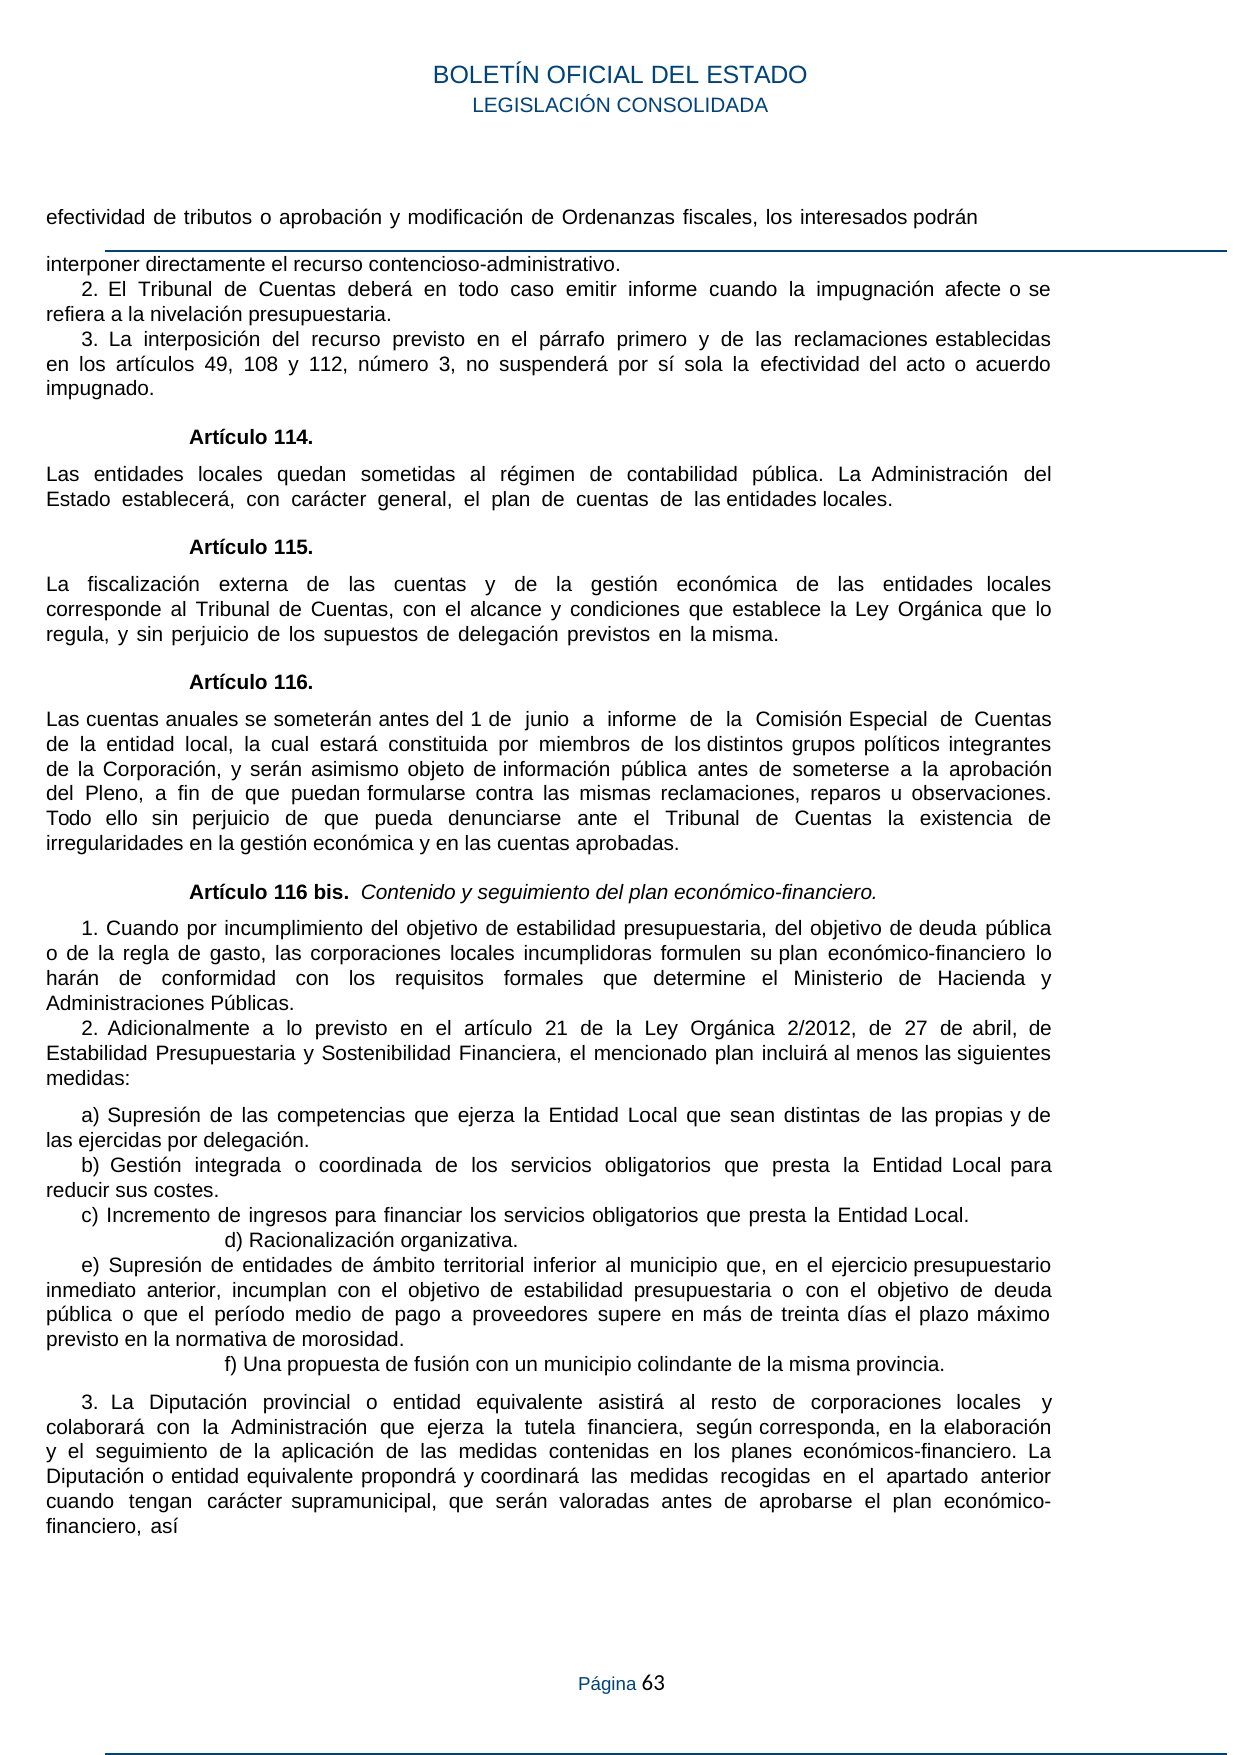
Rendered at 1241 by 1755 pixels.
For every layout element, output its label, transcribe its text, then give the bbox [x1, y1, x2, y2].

list Cuando por incumplimiento del objetivo de estabilidad presupuestaria, del objetivo de deuda pública o de la regla de gasto, las corporaciones locales incumplidoras formulen su plan económico-financiero lo harán de conformidad con los requisitos formales que determine el Ministerio de Hacienda y Administraciones Públicas. [46, 916, 1052, 1015]
text Las cuentas anuales se someterán antes del 1 de junio a informe de la Comisión Especial de Cuentas de la entidad local, la cual estará constituida por miembros de los distintos grupos políticos integrantes de la Corporación, y serán asimismo objeto de información pública antes de someterse a la aprobación del Pleno, a fin de que puedan formularse contra las mismas reclamaciones, reparos u observaciones. Todo ello sin perjuicio de que pueda denunciarse ante el Tribunal de Cuentas la existencia de irregularidades en la gestión económica y en las cuentas aprobadas. [46, 707, 1052, 855]
list Gestión integrada o coordinada de los servicios obligatorios que presta la Entidad Local para reducir sus costes. [46, 1153, 1052, 1202]
text efectividad de tributos o aprobación y modificación de Ordenanzas fiscales, los interesados podrán interponer directamente el recurso contencioso-administrativo. [46, 205, 1071, 276]
list La interposición del recurso previsto en el párrafo primero y de las reclamaciones establecidas en los artículos 49, 108 y 112, número 3, no suspenderá por sí sola la efectividad del acto o acuerdo impugnado. [46, 326, 1052, 400]
list Supresión de entidades de ámbito territorial inferior al municipio que, en el ejercicio presupuestario inmediato anterior, incumplan con el objetivo de estabilidad presupuestaria o con el objetivo de deuda pública o que el período medio de pago a proveedores supere en más de treinta días el plazo máximo previsto en la normativa de morosidad. [46, 1252, 1052, 1351]
text La fiscalización externa de las cuentas y de la gestión económica de las entidades locales corresponde al Tribunal de Cuentas, con el alcance y condiciones que establece la Ley Orgánica que lo regula, y sin perjuicio de los supuestos de delegación previstos en la misma. [46, 572, 1052, 645]
list La Diputación provincial o entidad equivalente asistirá al resto de corporaciones locales y colaborará con la Administración que ejerza la tutela financiera, según corresponda, en la elaboración y el seguimiento de la aplicación de las medidas contenidas en los planes económicos-financiero. La Diputación o entidad equivalente propondrá y coordinará las medidas recogidas en el apartado anterior cuando tengan carácter supramunicipal, que serán valoradas antes de aprobarse el plan económico-financiero, así [46, 1389, 1052, 1538]
subtitle Artículo 114. [189, 425, 1195, 449]
list Una propuesta de fusión con un municipio colindante de la misma provincia. [224, 1352, 1195, 1376]
list El Tribunal de Cuentas deberá en todo caso emitir informe cuando la impugnación afecte o se refiera a la nivelación presupuestaria. [46, 277, 1052, 326]
list Incremento de ingresos para financiar los servicios obligatorios que presta la Entidad Local. [46, 1203, 1052, 1227]
subtitle Artículo 116. [189, 670, 1195, 694]
text Las entidades locales quedan sometidas al régimen de contabilidad pública. La Administración del Estado establecerá, con carácter general, el plan de cuentas de las entidades locales. [46, 461, 1052, 510]
list Racionalización organizativa. [224, 1227, 1195, 1251]
list Supresión de las competencias que ejerza la Entidad Local que sean distintas de las propias y de las ejercidas por delegación. [46, 1103, 1052, 1152]
subtitle Artículo 115. [189, 535, 1195, 559]
list Adicionalmente a lo previsto en el artículo 21 de la Ley Orgánica 2/2012, de 27 de abril, de Estabilidad Presupuestaria y Sostenibilidad Financiera, el mencionado plan incluirá al menos las siguientes medidas: [46, 1016, 1052, 1089]
text Artículo 116 bis. Contenido y seguimiento del plan económico-financiero. [189, 879, 1195, 903]
